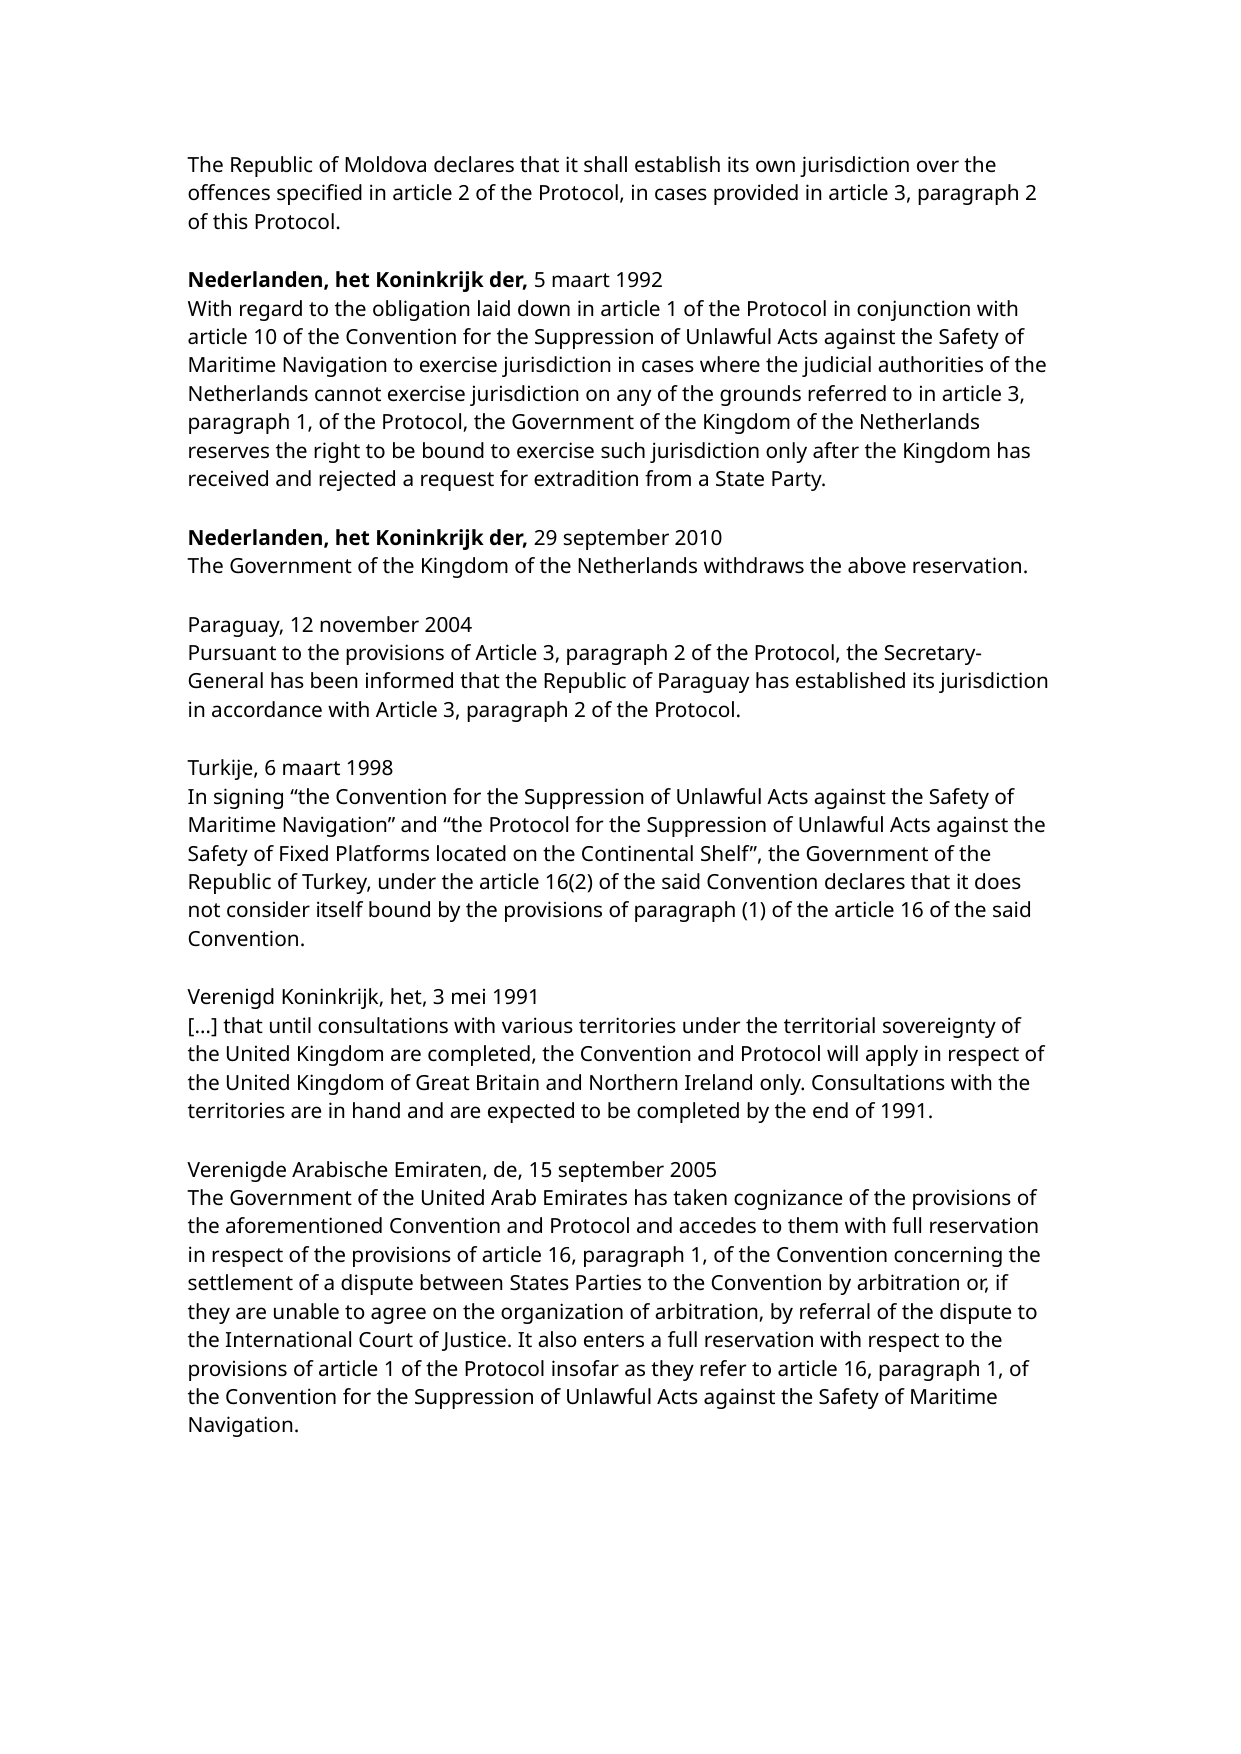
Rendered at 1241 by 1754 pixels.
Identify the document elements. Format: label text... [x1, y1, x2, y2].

text With regard to the obligation laid down in article 1 of the Protocol in conjunction with article 10 of the Convention for the Suppression of Unlawful Acts against the Safety of Maritime Navigation to exercise jurisdiction in cases where the judicial authorities of the Netherlands cannot exercise jurisdiction on any of the grounds referred to in article 3, paragraph 1, of the Protocol, the Government of the Kingdom of the Netherlands reserves the right to be bound to exercise such jurisdiction only after the Kingdom has received and rejected a request for extradition from a State Party. [187, 294, 1053, 493]
text Pursuant to the provisions of Article 3, paragraph 2 of the Protocol, the Secretary-General has been informed that the Republic of Paraguay has established its jurisdiction in accordance with Article 3, paragraph 2 of the Protocol. [187, 638, 1053, 723]
text Verenigde Arabische Emiraten, de, 15 september 2005 [187, 1155, 1053, 1183]
text Nederlanden, het Koninkrijk der, 29 september 2010 [187, 523, 1053, 551]
text The Government of the United Arab Emirates has taken cognizance of the provisions of the aforementioned Convention and Protocol and accedes to them with full reservation in respect of the provisions of article 16, paragraph 1, of the Convention concerning the settlement of a dispute between States Parties to the Convention by arbitration or, if they are unable to agree on the organization of arbitration, by referral of the dispute to the International Court of Justice. It also enters a full reservation with respect to the provisions of article 1 of the Protocol insofar as they refer to article 16, paragraph 1, of the Convention for the Suppression of Unlawful Acts against the Safety of Maritime Navigation. [187, 1183, 1053, 1439]
text In signing “the Convention for the Suppression of Unlawful Acts against the Safety of Maritime Navigation” and “the Protocol for the Suppression of Unlawful Acts against the Safety of Fixed Platforms located on the Continental Shelf”, the Government of the Republic of Turkey, under the article 16(2) of the said Convention declares that it does not consider itself bound by the provisions of paragraph (1) of the article 16 of the said Convention. [187, 782, 1053, 952]
text Verenigd Koninkrijk, het, 3 mei 1991 [187, 982, 1053, 1011]
text […] that until consultations with various territories under the territorial sovereignty of the United Kingdom are completed, the Convention and Protocol will apply in respect of the United Kingdom of Great Britain and Northern Ireland only. Consultations with the territories are in hand and are expected to be completed by the end of 1991. [187, 1011, 1053, 1125]
text Turkije, 6 maart 1998 [187, 753, 1053, 782]
text The Republic of Moldova declares that it shall establish its own jurisdiction over the offences specified in article 2 of the Protocol, in cases provided in article 3, paragraph 2 of this Protocol. [187, 150, 1053, 235]
text Paraguay, 12 november 2004 [187, 610, 1053, 638]
text The Government of the Kingdom of the Netherlands withdraws the above reservation. [187, 551, 1053, 580]
text Nederlanden, het Koninkrijk der, 5 maart 1992 [187, 265, 1053, 294]
